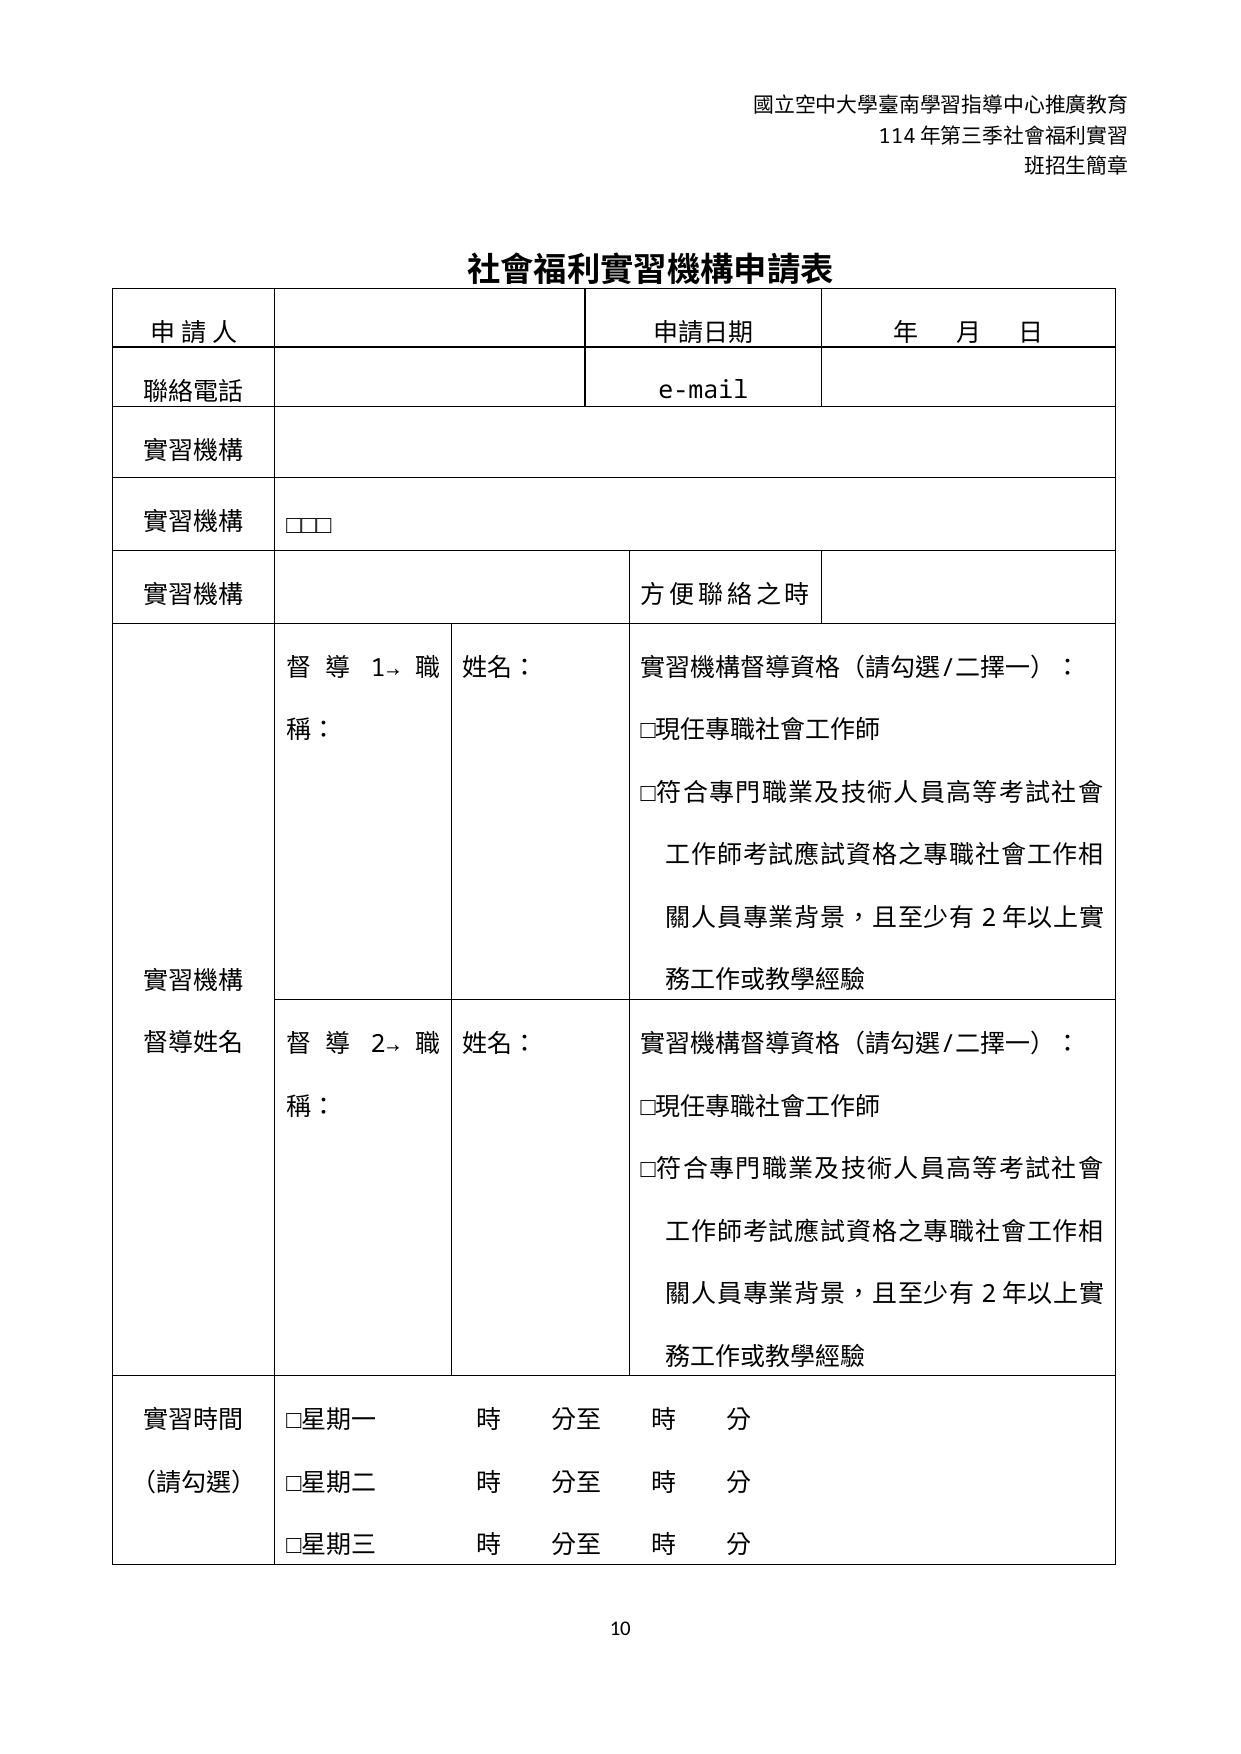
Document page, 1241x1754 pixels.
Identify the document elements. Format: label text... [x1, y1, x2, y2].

table_cell 姓名： [452, 624, 629, 999]
table_header [275, 289, 584, 346]
table_cell [275, 348, 584, 406]
table_cell □□□ [275, 478, 1115, 550]
text 社會福利實習機構申請表 [112, 225, 1128, 288]
table_cell 實習機構督導資格（請勾選/二擇一）： □現任專職社會工作師 □符合專門職業及技術人員高等考試社會工作師考試應試資格之專職社會工作相關人員專業背景，且至少有2年以上實務工作或教學經驗 [630, 624, 1115, 999]
table_cell □星期一 時 分至 時 分 □星期二 時 分至 時 分 □星期三 時 分至 時 分 [275, 1376, 1115, 1563]
table_cell 督導1→職稱： [275, 624, 451, 999]
table_cell 實習機構 全銜 [113, 407, 274, 477]
table_cell 方便聯絡之時段 [630, 551, 821, 623]
table_header 申請日期 [586, 289, 821, 346]
table_cell 實習機構 地址 [113, 478, 274, 550]
table_cell [275, 551, 629, 623]
table_cell [275, 407, 1115, 477]
table_cell [822, 348, 1115, 406]
table_cell 實習機構 電話 [113, 551, 274, 623]
table_cell 督導2→職稱： [275, 1000, 451, 1375]
table_cell [822, 551, 1115, 623]
table_header 申請人 [113, 289, 274, 346]
table_cell 實習時間 （請勾選） [113, 1376, 274, 1563]
table_cell 實習機構 督導姓名 [113, 624, 274, 1375]
table_cell 姓名： [452, 1000, 629, 1375]
table_header 年 月 日 [822, 289, 1115, 346]
table_cell 聯絡電話 [113, 348, 274, 406]
table_cell e‐mail [586, 348, 821, 406]
table_cell 實習機構督導資格（請勾選/二擇一）： □現任專職社會工作師 □符合專門職業及技術人員高等考試社會工作師考試應試資格之專職社會工作相關人員專業背景，且至少有2年以上實務工作或教學經驗 [630, 1000, 1115, 1375]
